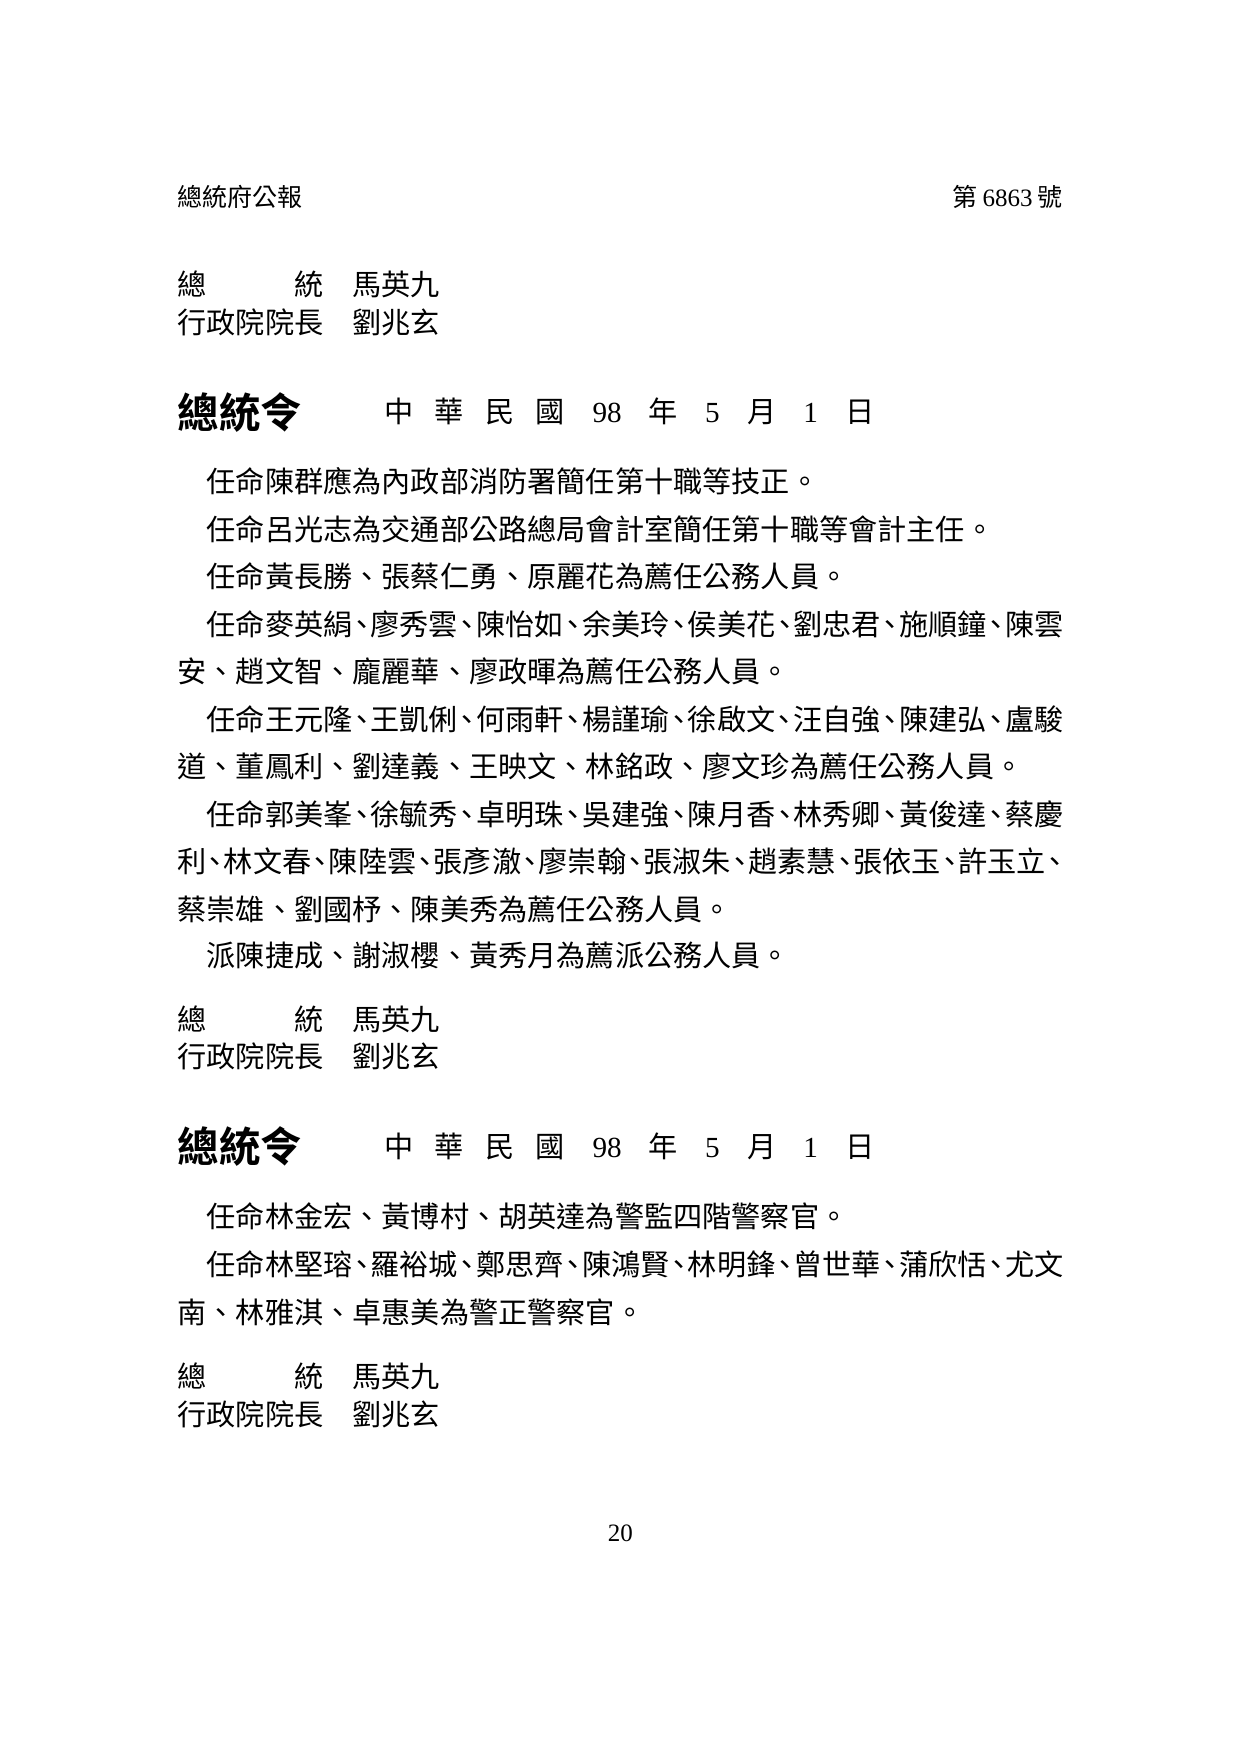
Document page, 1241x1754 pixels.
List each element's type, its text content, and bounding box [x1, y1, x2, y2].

text 任命林金宏、黃博村、胡英達為警監四階警察官。 [177, 1189, 1063, 1237]
text 總 統 馬英九 [177, 266, 1063, 303]
text 行政院院長 劉兆玄 [177, 303, 1063, 341]
table_header 中華民國98年5月1日 [381, 366, 877, 454]
text 行政院院長 劉兆玄 [177, 1395, 1063, 1433]
text 任命郭美峯、徐毓秀、卓明珠、吳建強、陳月香、林秀卿、黃俊達、蔡慶利、林文春、陳陸雲、張彥澈、廖崇翰、張淑朱、趙素慧、張依玉、許玉立、蔡崇雄、劉國杼、陳美秀為薦任公務人員。 [177, 787, 1063, 929]
text 任命陳群應為內政部消防署簡任第十職等技正。 [177, 454, 1063, 502]
text 派陳捷成、謝淑櫻、黃秀月為薦派公務人員。 [177, 929, 1063, 975]
text 任命王元隆、王凱俐、何雨軒、楊謹瑜、徐啟文、汪自強、陳建弘、盧駿道、董鳳利、劉達義、王映文、林銘政、廖文珍為薦任公務人員。 [177, 692, 1063, 787]
text 總 統 馬英九 [177, 1358, 1063, 1395]
text 任命林堅瑢、羅裕城、鄭思齊、陳鴻賢、林明鋒、曾世華、蒲欣恬、尤文南、林雅淇、卓惠美為警正警察官。 [177, 1237, 1063, 1333]
table_header 總統令 [174, 1100, 381, 1189]
table_header 中華民國98年5月1日 [381, 1100, 877, 1189]
table_header 總統令 [174, 366, 381, 454]
text 行政院院長 劉兆玄 [177, 1038, 1063, 1075]
text 任命麥英絹、廖秀雲、陳怡如、余美玲、侯美花、劉忠君、施順鐘、陳雲安、趙文智、龐麗華、廖政暉為薦任公務人員。 [177, 597, 1063, 692]
text 總 統 馬英九 [177, 1000, 1063, 1038]
text 任命呂光志為交通部公路總局會計室簡任第十職等會計主任。 [177, 502, 1063, 549]
text 任命黃長勝、張蔡仁勇、原麗花為薦任公務人員。 [177, 549, 1063, 597]
